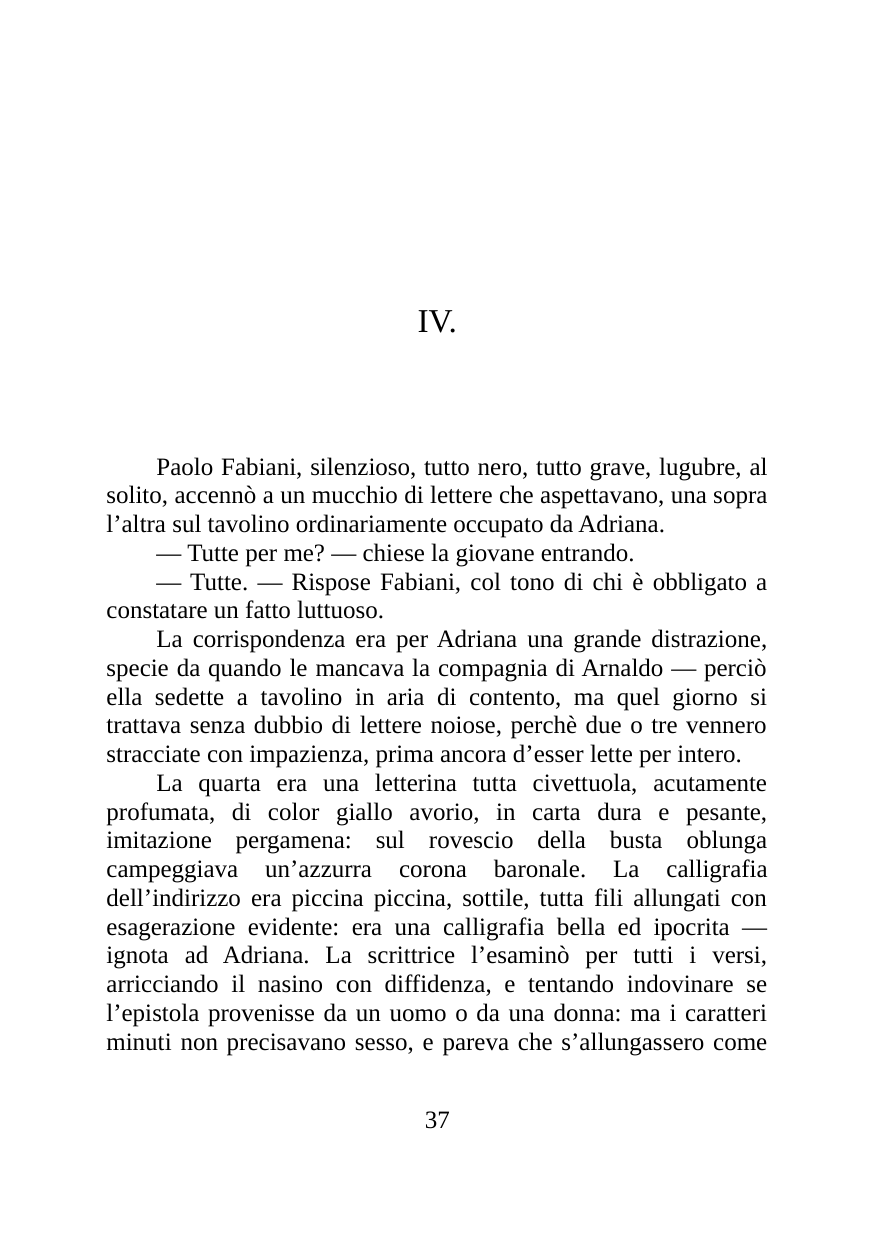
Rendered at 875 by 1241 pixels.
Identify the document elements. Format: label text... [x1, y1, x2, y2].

subtitle IV. [106, 301, 768, 339]
text — Tutte per me? — chiese la giovane entrando. [106, 538, 768, 567]
text La corrispondenza era per Adriana una grande distrazione, specie da quando le mancava la compagnia di Arnaldo — perciò ella sedette a tavolino in aria di contento, ma quel giorno si trattava senza dubbio di lettere noiose, perchè due o tre vennero stracciate con impazienza, prima ancora d’esser lette per intero. [106, 624, 768, 768]
text Paolo Fabiani, silenzioso, tutto nero, tutto grave, lugubre, al solito, accennò a un mucchio di lettere che aspettavano, una sopra l’altra sul tavolino ordinariamente occupato da Adriana. [106, 452, 768, 538]
text — Tutte. — Rispose Fabiani, col tono di chi è obbligato a constatare un fatto luttuoso. [106, 567, 768, 624]
text La quarta era una letterina tutta civettuola, acutamente profumata, di color giallo avorio, in carta dura e pesante, imitazione pergamena: sul rovescio della busta oblunga campeggiava un’azzurra corona baronale. La calligrafia dell’indirizzo era piccina piccina, sottile, tutta fili allungati con esagerazione evidente: era una calligrafia bella ed ipocrita — ignota ad Adriana. La scrittrice l’esaminò per tutti i versi, arricciando il nasino con diffidenza, e tentando indovinare se l’epistola provenisse da un uomo o da una donna: ma i caratteri minuti non precisavano sesso, e pareva che s’allungassero come [106, 768, 768, 1055]
